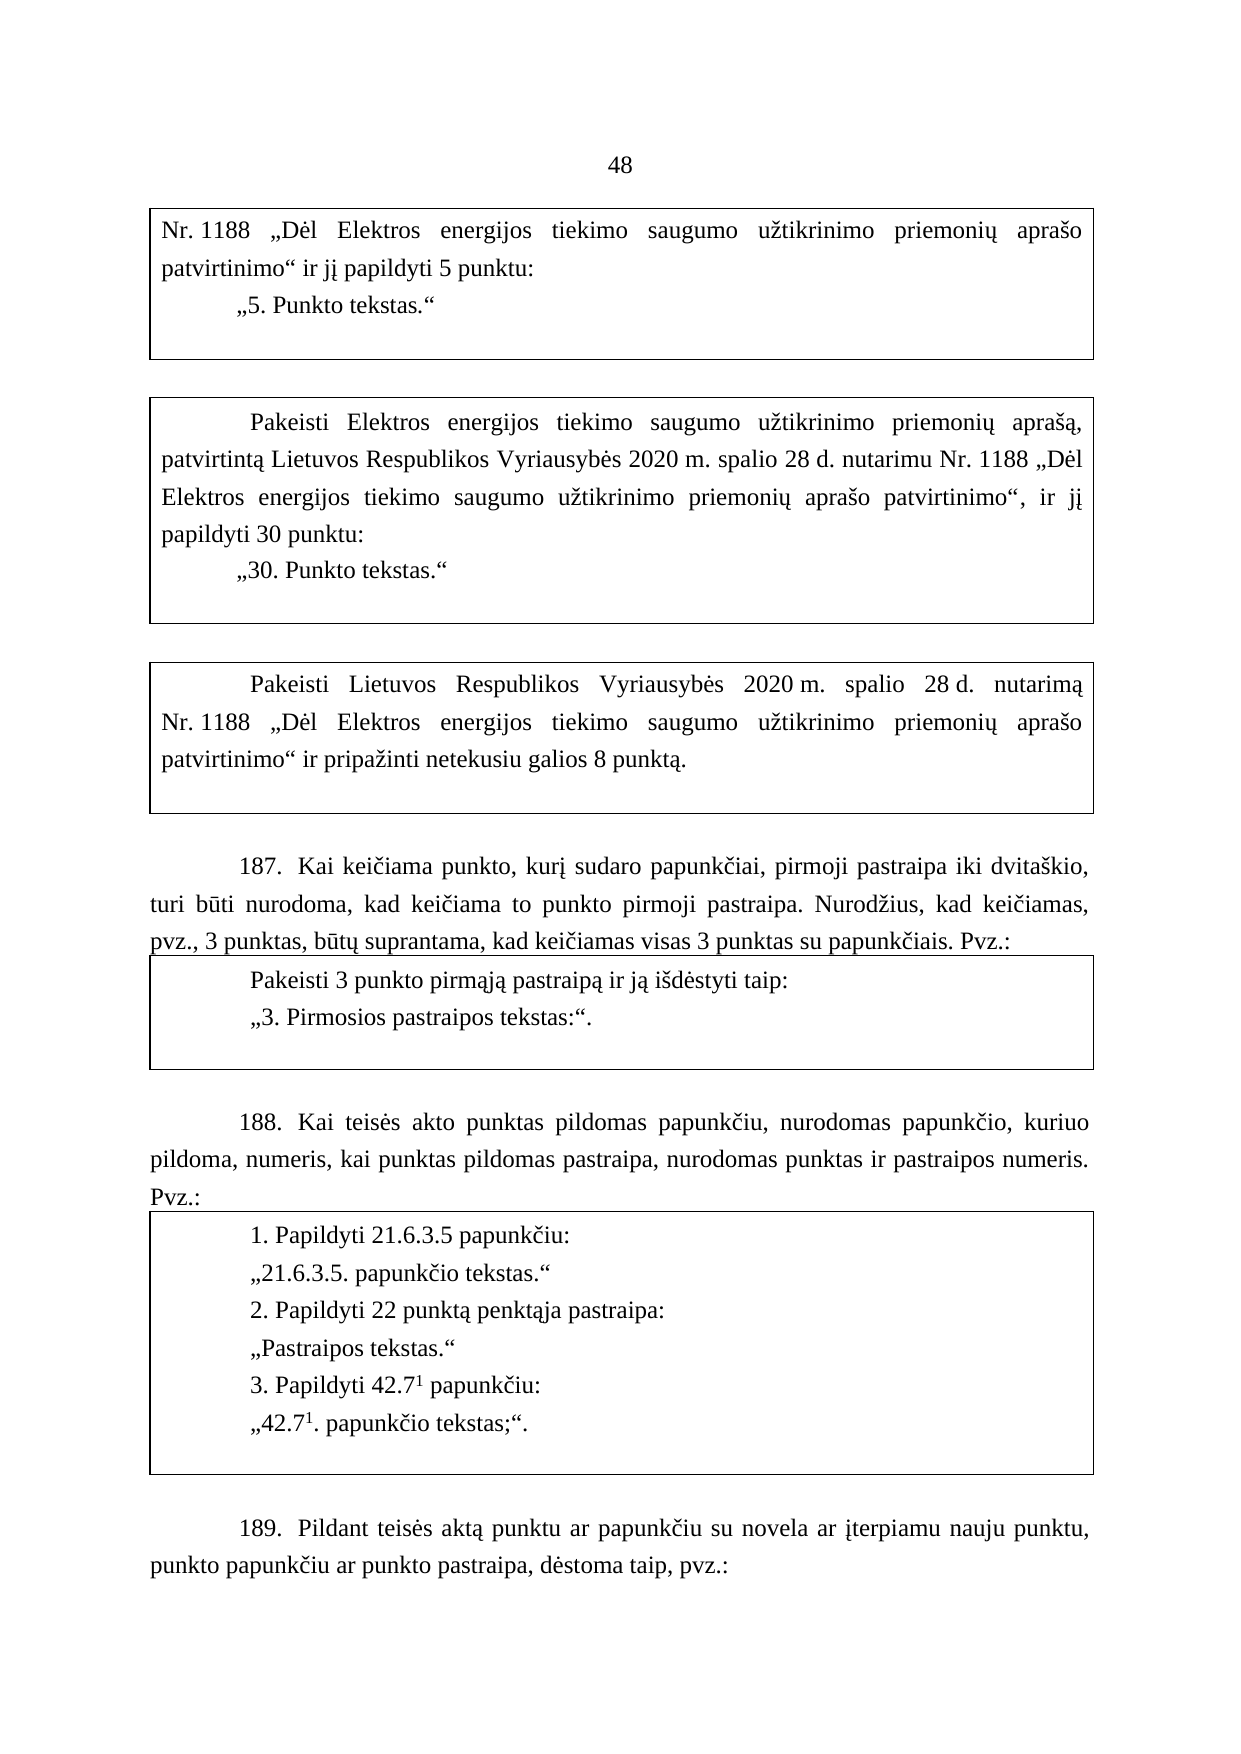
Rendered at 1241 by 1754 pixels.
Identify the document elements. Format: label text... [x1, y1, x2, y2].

table_header Pakeisti 3 punkto pirmąją pastraipą ir ją išdėstyti taip: „3. Pirmosios pastraipos tekstas:“. [151, 956, 1093, 1068]
table_header Nr. 1188 „Dėl Elektros energijos tiekimo saugumo užtikrinimo priemonių aprašo patvirtinimo“ ir jį papildyti 5 punktu: „5. Punkto tekstas.“ [151, 209, 1093, 358]
text 187. Kai keičiama punkto, kurį sudaro papunkčiai, pirmoji pastraipa iki dvitaškio, turi būti nurodoma, kad keičiama to punkto pirmoji pastraipa. Nurodžius, kad keičiamas, pvz., 3 punktas, būtų suprantama, kad keičiamas visas 3 punktas su papunkčiais. Pvz.: [150, 842, 1090, 955]
text 188. Kai teisės akto punktas pildomas papunkčiu, nurodomas papunkčio, kuriuo pildoma, numeris, kai punktas pildomas pastraipa, nurodomas punktas ir pastraipos numeris. Pvz.: [150, 1098, 1090, 1211]
table_header 1. Papildyti 21.6.3.5 papunkčiu: „21.6.3.5. papunkčio tekstas.“ 2. Papildyti 22 punktą penktąja pastraipa: „Pastraipos tekstas.“ 3. Papildyti 42.71 papunkčiu: „42.71. papunkčio tekstas;“. [151, 1212, 1093, 1474]
table_header Pakeisti Lietuvos Respublikos Vyriausybės 2020 m. spalio 28 d. nutarimą Nr. 1188 „Dėl Elektros energijos tiekimo saugumo užtikrinimo priemonių aprašo patvirtinimo“ ir pripažinti netekusiu galios 8 punktą. [151, 663, 1093, 813]
table_header Pakeisti Elektros energijos tiekimo saugumo užtikrinimo priemonių aprašą, patvirtintą Lietuvos Respublikos Vyriausybės 2020 m. spalio 28 d. nutarimu Nr. 1188 „Dėl Elektros energijos tiekimo saugumo užtikrinimo priemonių aprašo patvirtinimo“, ir jį papildyti 30 punktu: „30. Punkto tekstas.“ [151, 398, 1093, 623]
text 189. Pildant teisės aktą punktu ar papunkčiu su novela ar įterpiamu nauju punktu, punkto papunkčiu ar punkto pastraipa, dėstoma taip, pvz.: [150, 1504, 1090, 1579]
